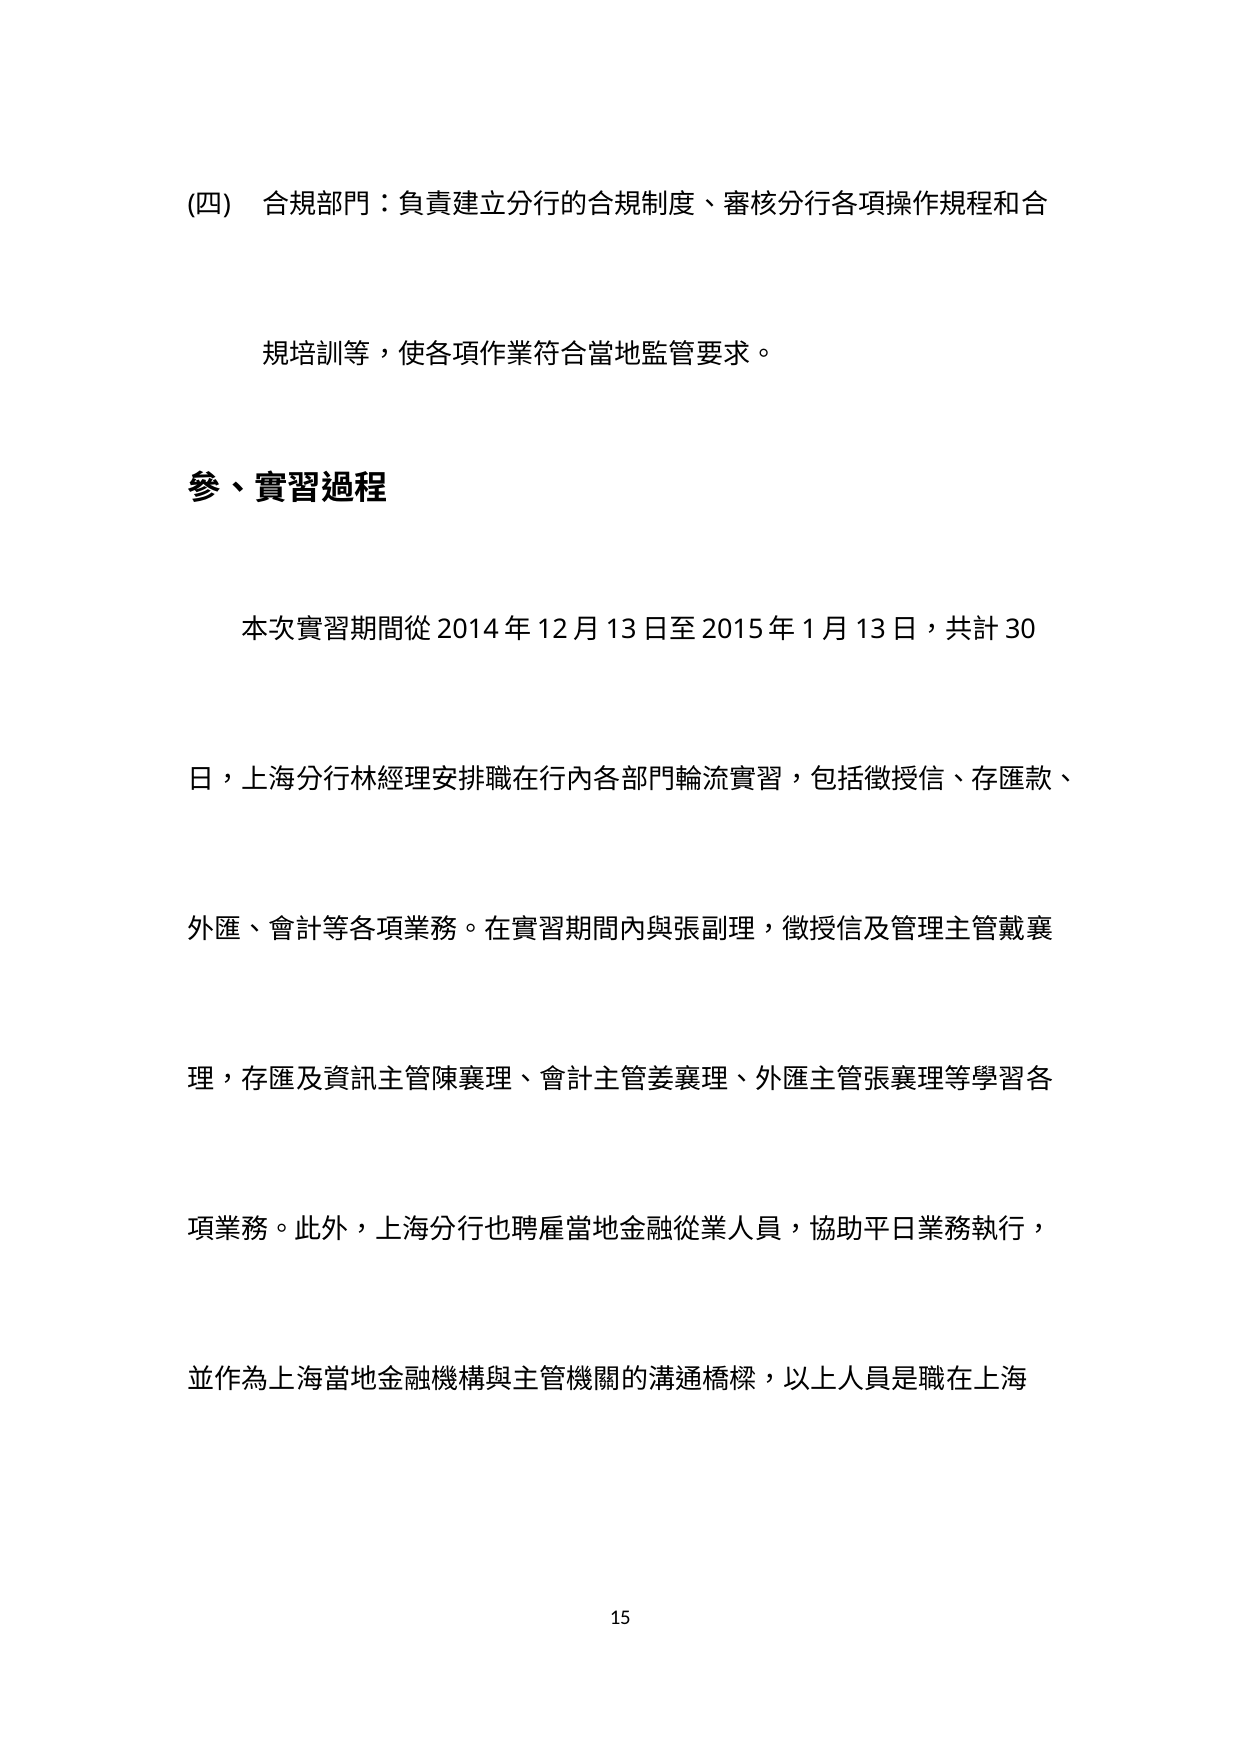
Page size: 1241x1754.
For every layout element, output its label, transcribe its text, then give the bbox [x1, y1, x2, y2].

subtitle 參、實習過程 [187, 447, 1053, 522]
subtitle 合規部門：負責建立分行的合規制度、審核分行各項操作規程和合規培訓等，使各項作業符合當地監管要求。 [187, 164, 1053, 389]
text 本次實習期間從2014年12月13日至2015年1月13日，共計30日，上海分行林經理安排職在行內各部門輪流實習，包括徵授信、存匯款、外匯、會計等各項業務。在實習期間內與張副理，徵授信及管理主管戴襄理，存匯及資訊主管陳襄理、會計主管姜襄理、外匯主管張襄理等學習各項業務。此外，上海分行也聘雇當地金融從業人員，協助平日業務執行，並作為上海當地金融機構與主管機關的溝通橋樑，以上人員是職在上海分行實習時非常重要的學習諮詢對象，在此非常感謝他們不吝給予許多業務上的指導。 [187, 589, 1053, 1414]
